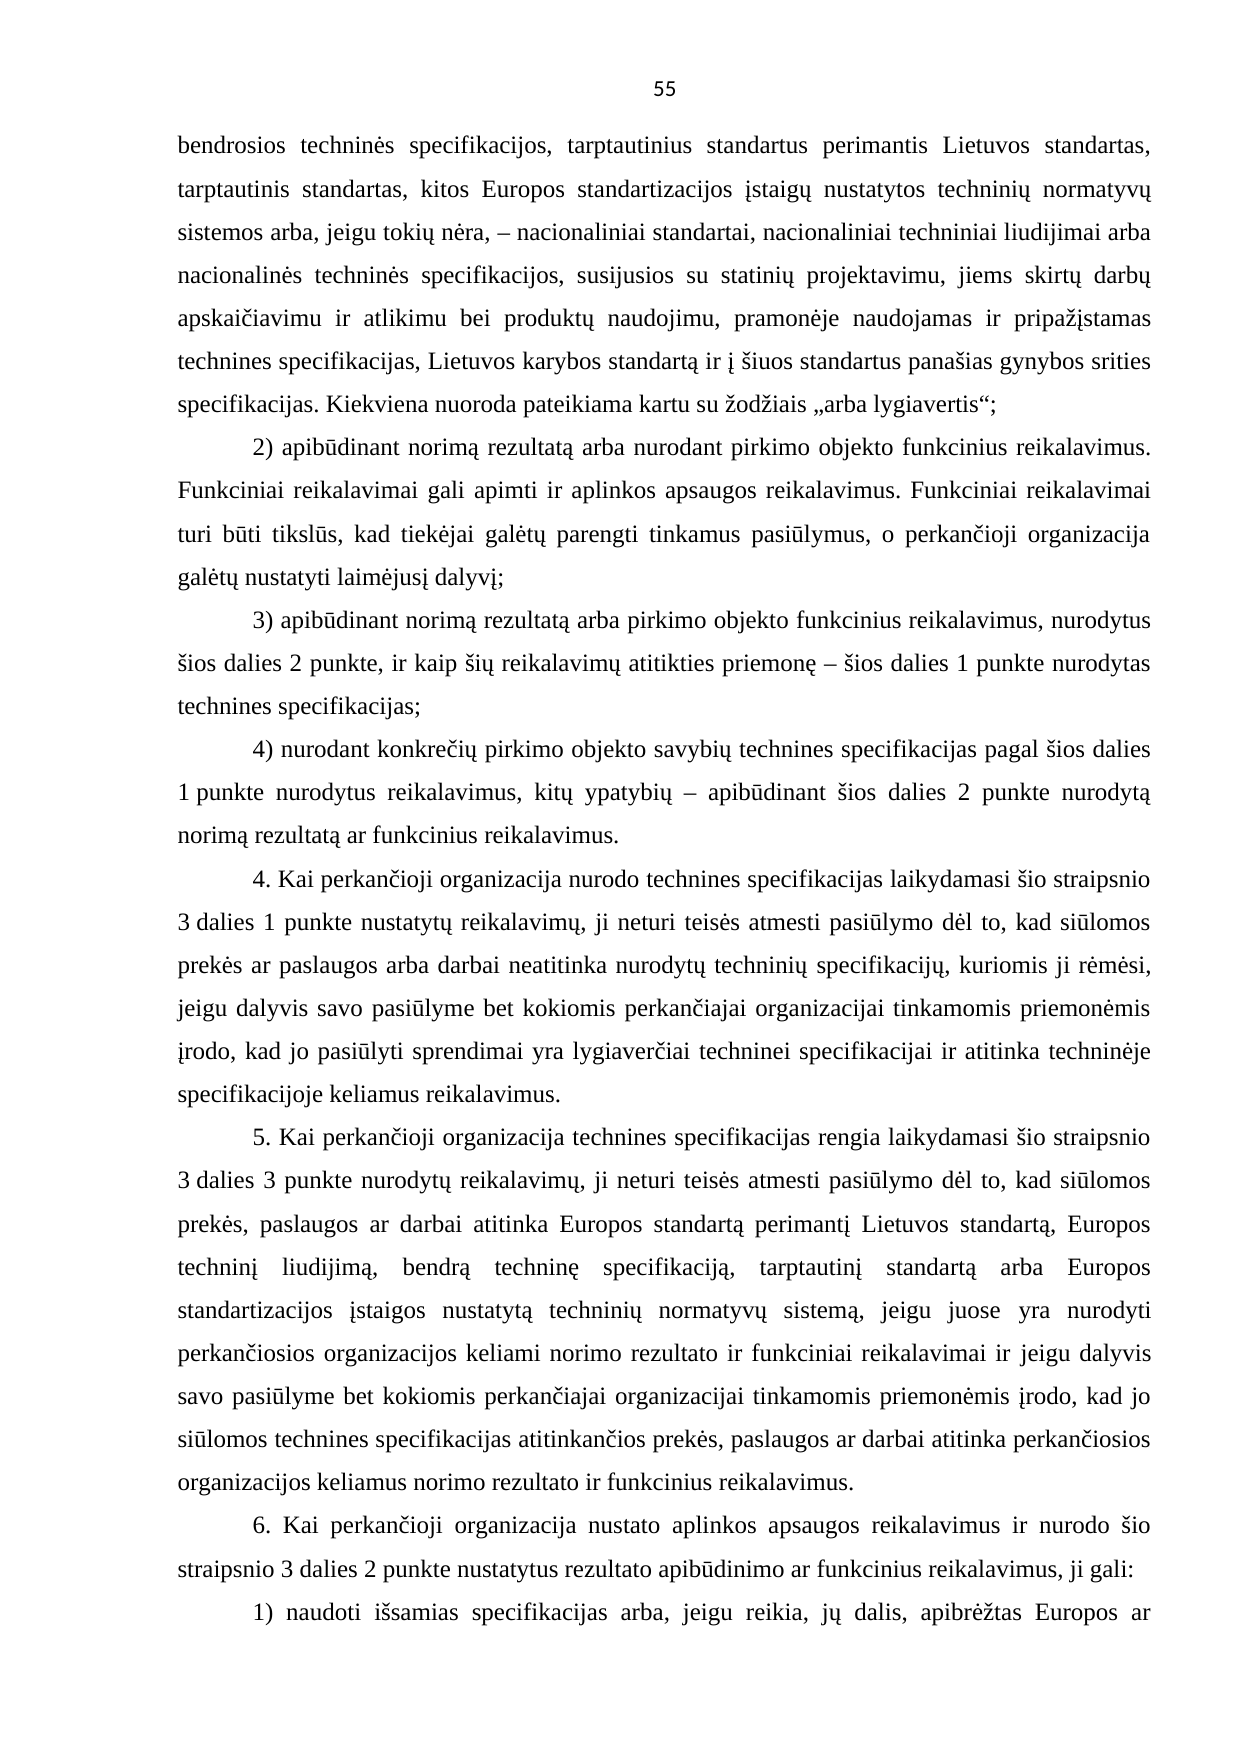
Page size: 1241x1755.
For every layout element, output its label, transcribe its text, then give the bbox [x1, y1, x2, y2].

text bendrosios techninės specifikacijos, tarptautinius standartus perimantis Lietuvos standartas, tarptautinis standartas, kitos Europos standartizacijos įstaigų nustatytos techninių normatyvų sistemos arba, jeigu tokių nėra, – nacionaliniai standartai, nacionaliniai techniniai liudijimai arba nacionalinės techninės specifikacijos, susijusios su statinių projektavimu, jiems skirtų darbų apskaičiavimu ir atlikimu bei produktų naudojimu, pramonėje naudojamas ir pripažįstamas technines specifikacijas, Lietuvos karybos standartą ir į šiuos standartus panašias gynybos srities specifikacijas. Kiekviena nuoroda pateikiama kartu su žodžiais „arba lygiavertis“; [177, 131, 1152, 418]
text 5. Kai perkančioji organizacija technines specifikacijas rengia laikydamasi šio straipsnio 3 dalies 3 punkte nurodytų reikalavimų, ji neturi teisės atmesti pasiūlymo dėl to, kad siūlomos prekės, paslaugos ar darbai atitinka Europos standartą perimantį Lietuvos standartą, Europos techninį liudijimą, bendrą techninę specifikaciją, tarptautinį standartą arba Europos standartizacijos įstaigos nustatytą techninių normatyvų sistemą, jeigu juose yra nurodyti perkančiosios organizacijos keliami norimo rezultato ir funkciniai reikalavimai ir jeigu dalyvis savo pasiūlyme bet kokiomis perkančiajai organizacijai tinkamomis priemonėmis įrodo, kad jo siūlomos technines specifikacijas atitinkančios prekės, paslaugos ar darbai atitinka perkančiosios organizacijos keliamus norimo rezultato ir funkcinius reikalavimus. [177, 1122, 1152, 1496]
text 1) naudoti išsamias specifikacijas arba, jeigu reikia, jų dalis, apibrėžtas Europos ar [177, 1597, 1152, 1626]
text 2) apibūdinant norimą rezultatą arba nurodant pirkimo objekto funkcinius reikalavimus. Funkciniai reikalavimai gali apimti ir aplinkos apsaugos reikalavimus. Funkciniai reikalavimai turi būti tikslūs, kad tiekėjai galėtų parengti tinkamus pasiūlymus, o perkančioji organizacija galėtų nustatyti laimėjusį dalyvį; [177, 432, 1152, 591]
text 4) nurodant konkrečių pirkimo objekto savybių technines specifikacijas pagal šios dalies 1 punkte nurodytus reikalavimus, kitų ypatybių – apibūdinant šios dalies 2 punkte nurodytą norimą rezultatą ar funkcinius reikalavimus. [177, 734, 1152, 849]
text 3) apibūdinant norimą rezultatą arba pirkimo objekto funkcinius reikalavimus, nurodytus šios dalies 2 punkte, ir kaip šių reikalavimų atitikties priemonę – šios dalies 1 punkte nurodytas technines specifikacijas; [177, 605, 1152, 720]
text 6. Kai perkančioji organizacija nustato aplinkos apsaugos reikalavimus ir nurodo šio straipsnio 3 dalies 2 punkte nustatytus rezultato apibūdinimo ar funkcinius reikalavimus, ji gali: [177, 1511, 1152, 1582]
text 4. Kai perkančioji organizacija nurodo technines specifikacijas laikydamasi šio straipsnio 3 dalies 1 punkte nustatytų reikalavimų, ji neturi teisės atmesti pasiūlymo dėl to, kad siūlomos prekės ar paslaugos arba darbai neatitinka nurodytų techninių specifikacijų, kuriomis ji rėmėsi, jeigu dalyvis savo pasiūlyme bet kokiomis perkančiajai organizacijai tinkamomis priemonėmis įrodo, kad jo pasiūlyti sprendimai yra lygiaverčiai techninei specifikacijai ir atitinka techninėje specifikacijoje keliamus reikalavimus. [177, 864, 1152, 1108]
